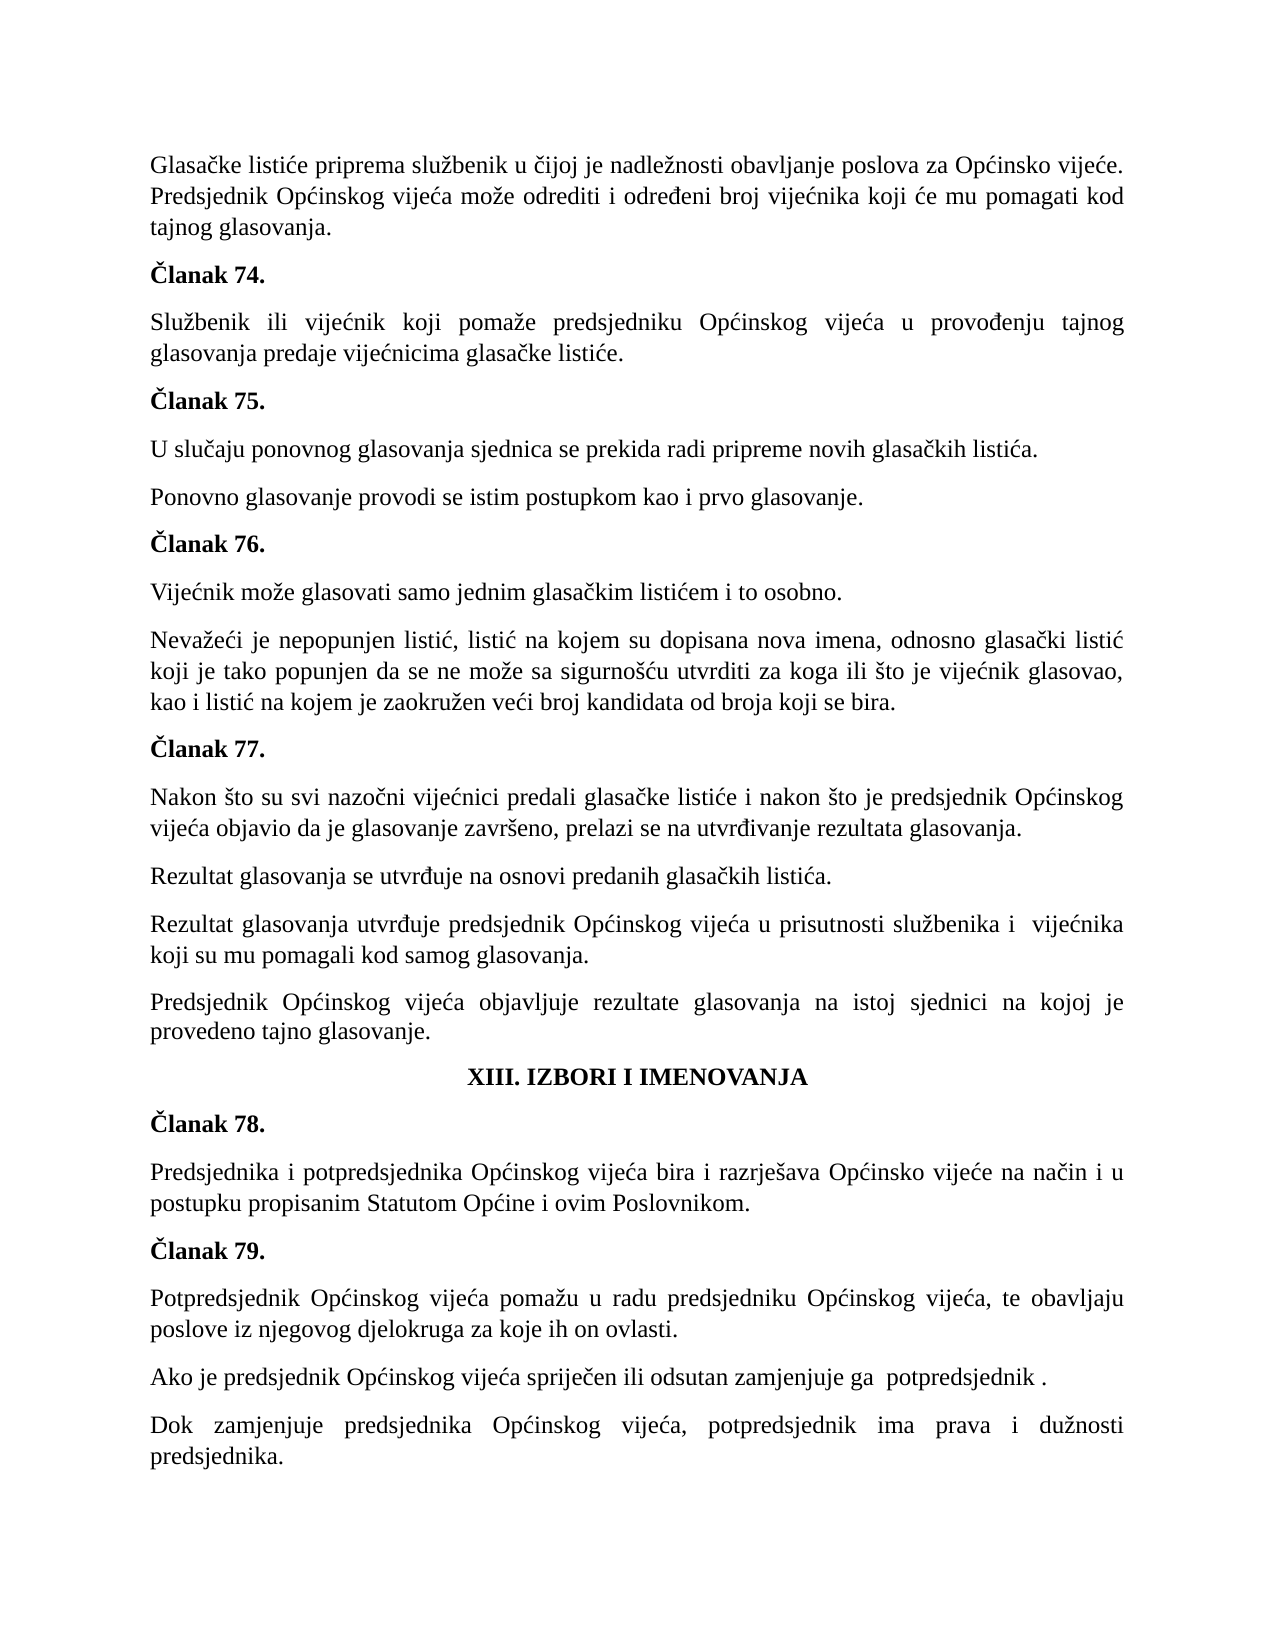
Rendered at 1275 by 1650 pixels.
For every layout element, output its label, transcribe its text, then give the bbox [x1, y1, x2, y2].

text Članak 74. [150, 260, 1125, 288]
text Nakon što su svi nazočni vijećnici predali glasačke listiće i nakon što je predsjednik Općinskog vijeća objavio da je glasovanje završeno, prelazi se na utvrđivanje rezultata glasovanja. [150, 782, 1125, 842]
text Vijećnik može glasovati samo jednim glasačkim listićem i to osobno. [150, 577, 1125, 606]
text XIII. IZBORI I IMENOVANJA [150, 1062, 1125, 1090]
text Članak 76. [150, 529, 1125, 558]
text Rezultat glasovanja se utvrđuje na osnovi predanih glasačkih listića. [150, 861, 1125, 890]
text Predsjednika i potpredsjednika Općinskog vijeća bira i razrješava Općinsko vijeće na način i u postupku propisanim Statutom Općine i ovim Poslovnikom. [150, 1157, 1125, 1217]
text Službenik ili vijećnik koji pomaže predsjedniku Općinskog vijeća u provođenju tajnog glasovanja predaje vijećnicima glasačke listiće. [150, 307, 1125, 367]
text Potpredsjednik Općinskog vijeća pomažu u radu predsjedniku Općinskog vijeća, te obavljaju poslove iz njegovog djelokruga za koje ih on ovlasti. [150, 1283, 1125, 1343]
text Ako je predsjednik Općinskog vijeća spriječen ili odsutan zamjenjuje ga potpredsjednik . [150, 1362, 1125, 1391]
text Članak 79. [150, 1236, 1125, 1264]
text Članak 78. [150, 1109, 1125, 1138]
text Rezultat glasovanja utvrđuje predsjednik Općinskog vijeća u prisutnosti službenika i vijećnika koji su mu pomagali kod samog glasovanja. [150, 909, 1125, 968]
text Ponovno glasovanje provodi se istim postupkom kao i prvo glasovanje. [150, 482, 1125, 510]
text Dok zamjenjuje predsjednika Općinskog vijeća, potpredsjednik ima prava i dužnosti predsjednika. [150, 1410, 1125, 1470]
text Članak 75. [150, 386, 1125, 415]
text Nevažeći je nepopunjen listić, listić na kojem su dopisana nova imena, odnosno glasački listić koji je tako popunjen da se ne može sa sigurnošću utvrditi za koga ili što je vijećnik glasovao, kao i listić na kojem je zaokružen veći broj kandidata od broja koji se bira. [150, 625, 1125, 716]
text Predsjednik Općinskog vijeća objavljuje rezultate glasovanja na istoj sjednici na kojoj je provedeno tajno glasovanje. [150, 987, 1125, 1045]
text Članak 77. [150, 734, 1125, 763]
text U slučaju ponovnog glasovanja sjednica se prekida radi pripreme novih glasačkih listića. [150, 434, 1125, 463]
text Glasačke listiće priprema službenik u čijoj je nadležnosti obavljanje poslova za Općinsko vijeće. Predsjednik Općinskog vijeća može odrediti i određeni broj vijećnika koji će mu pomagati kod tajnog glasovanja. [150, 150, 1125, 241]
